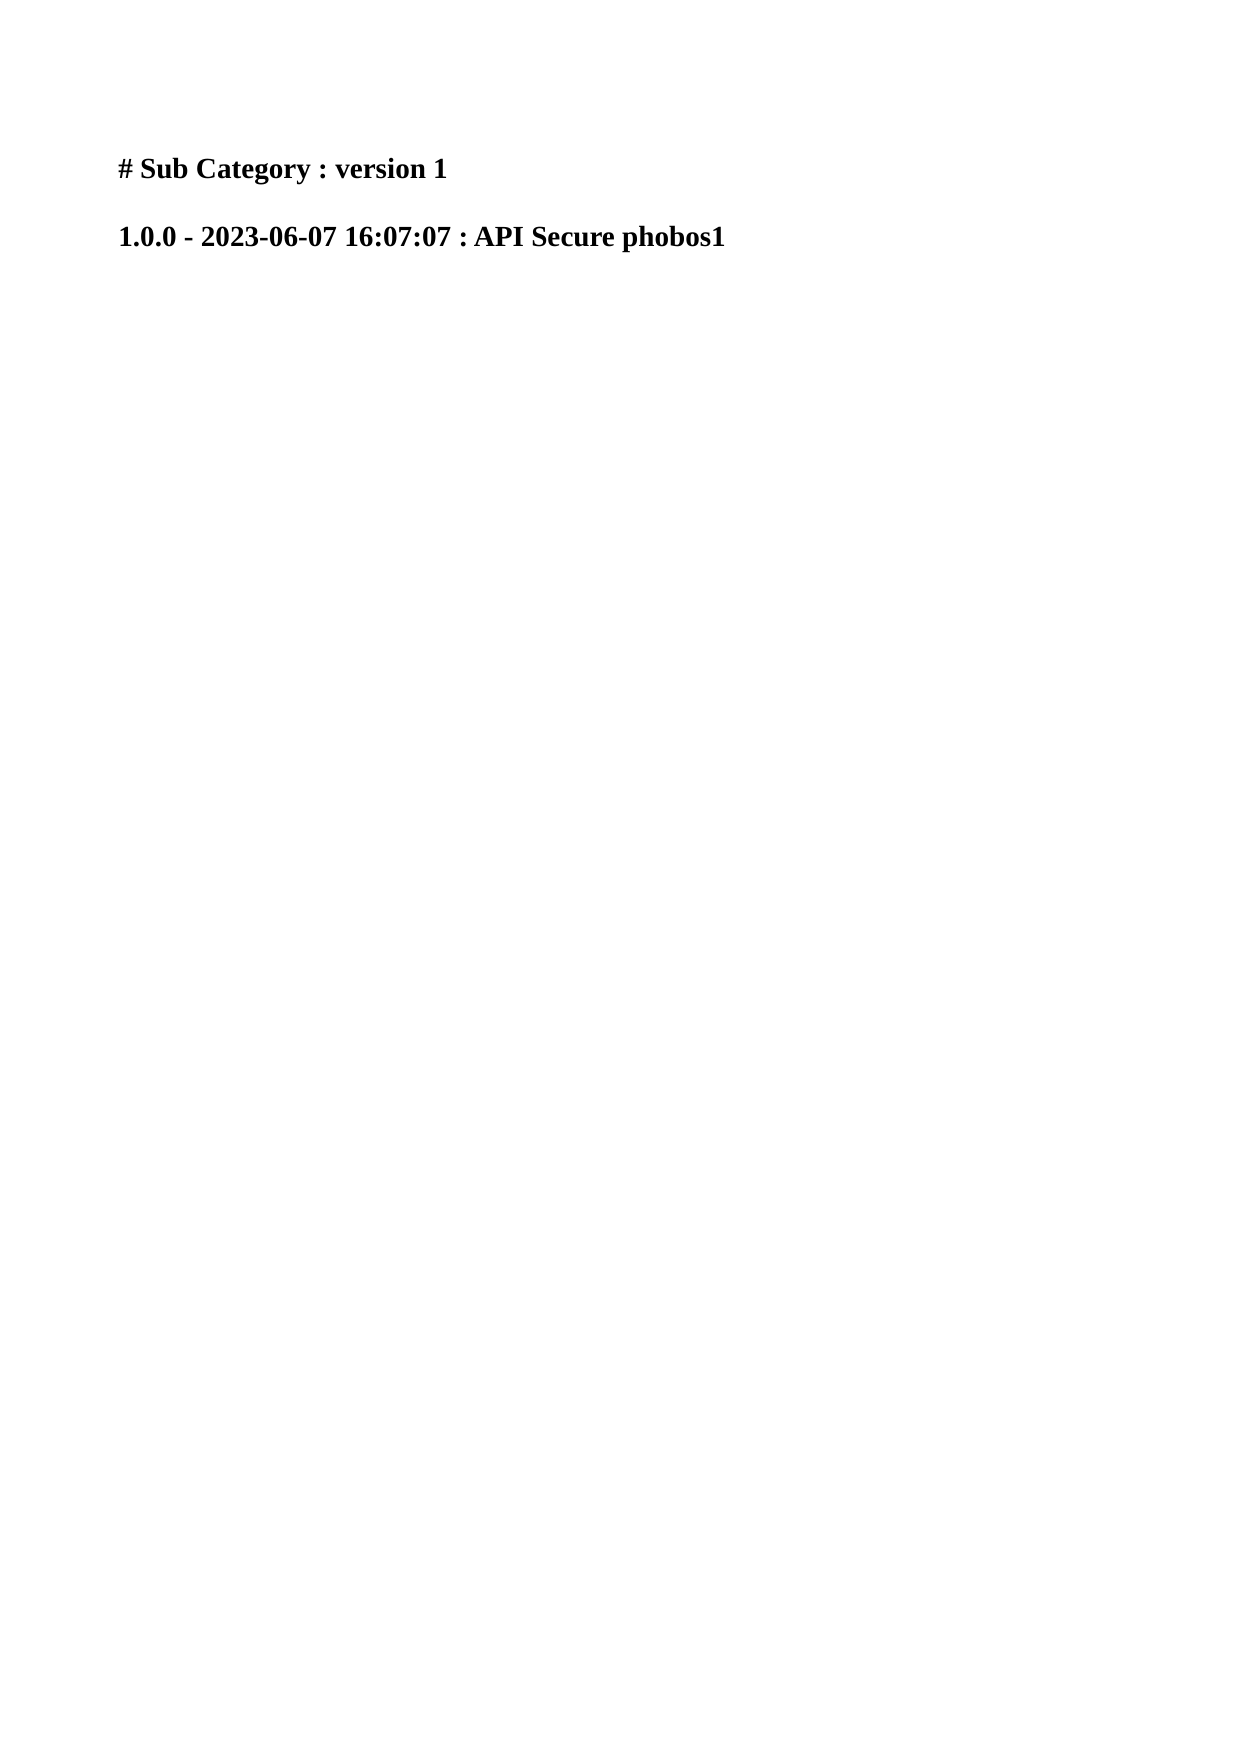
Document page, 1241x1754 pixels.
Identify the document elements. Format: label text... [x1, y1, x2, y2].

text 1.0.0 - 2023-06-07 16:07:07 : API Secure phobos1 [118, 219, 1122, 252]
text # Sub Category : version 1 [118, 152, 1122, 185]
